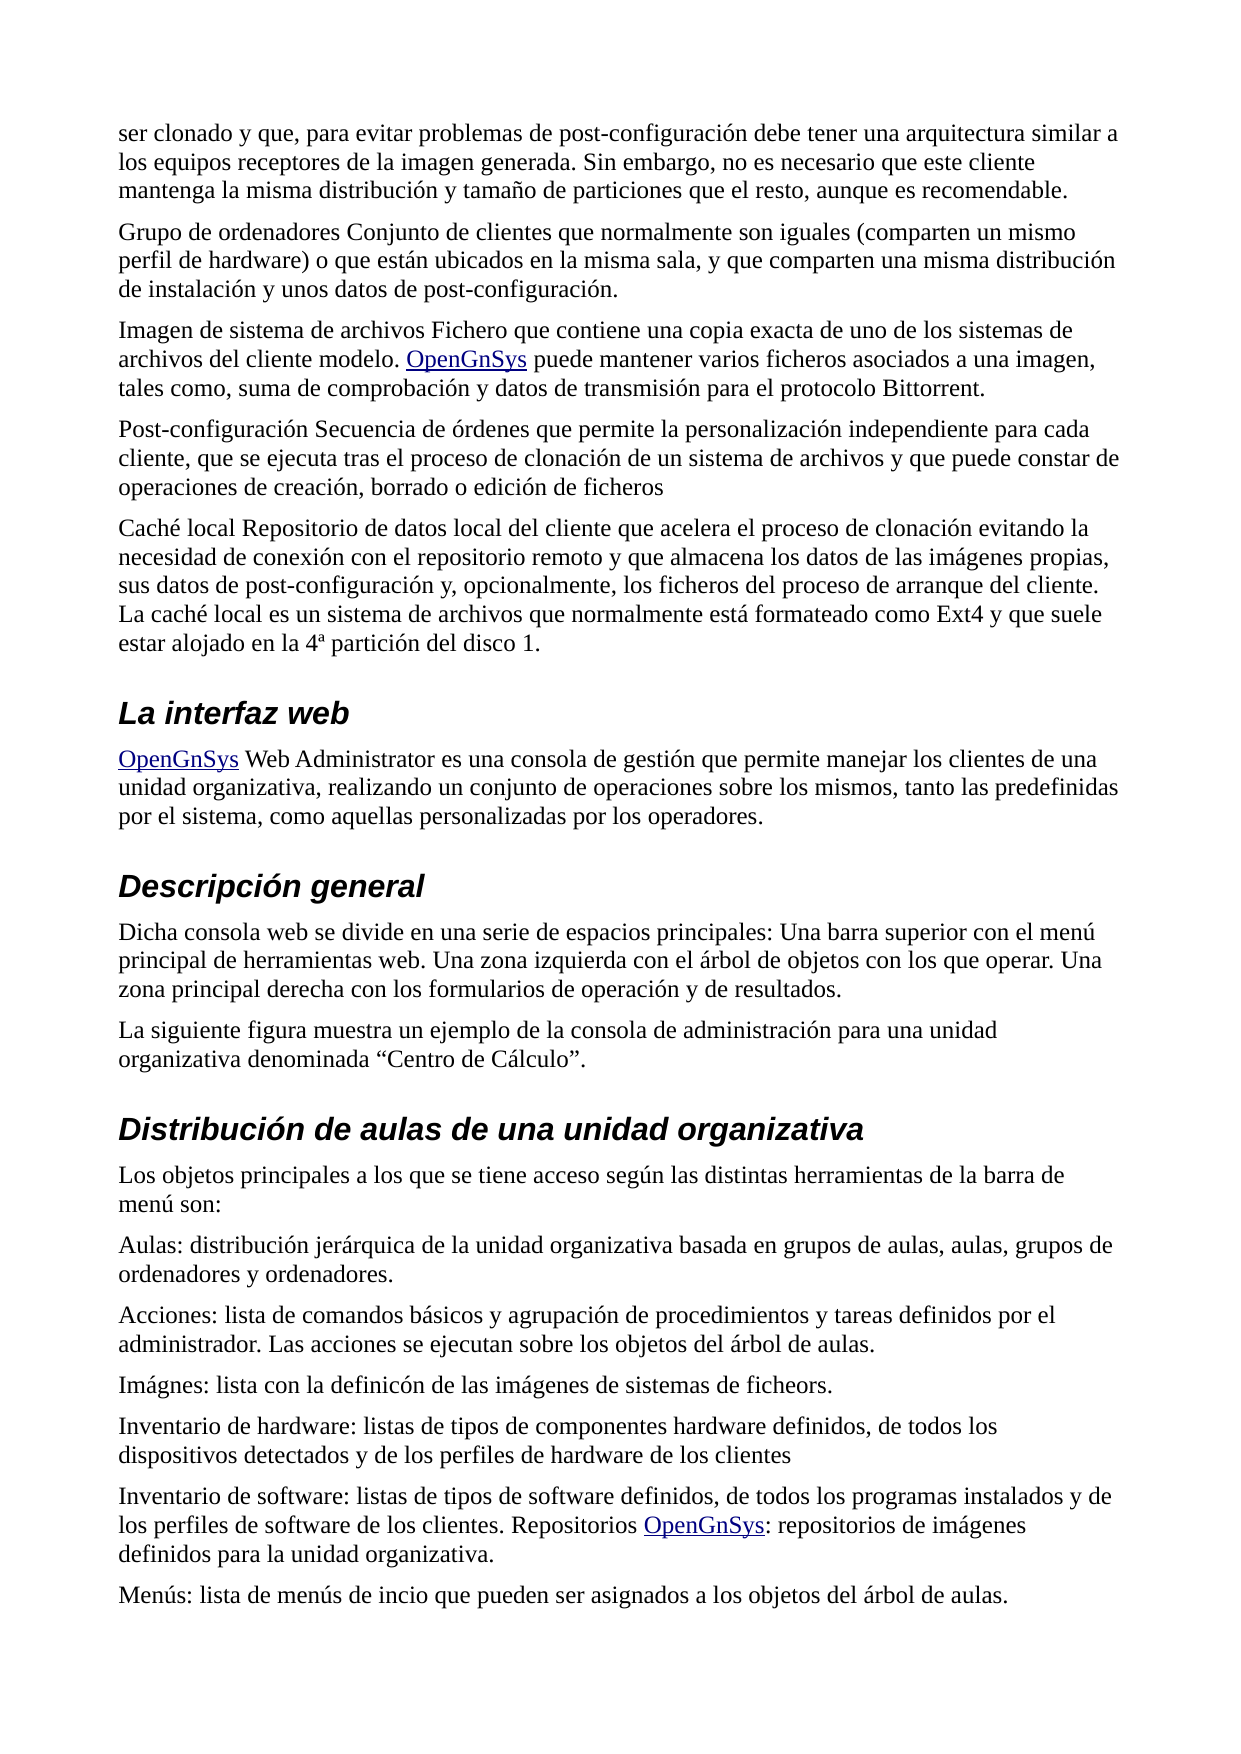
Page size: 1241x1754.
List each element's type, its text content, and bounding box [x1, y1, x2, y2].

text Dicha consola web se divide en una serie de espacios principales: Una barra superior con el menú principal de herramientas web. Una zona izquierda con el árbol de objetos con los que operar. Una zona principal derecha con los formularios de operación y de resultados. [118, 917, 1122, 1003]
text Acciones: lista de comandos básicos y agrupación de procedimientos y tareas definidos por el administrador. Las acciones se ejecutan sobre los objetos del árbol de aulas. [118, 1300, 1122, 1357]
text Imágnes: lista con la definicón de las imágenes de sistemas de ficheors. [118, 1370, 1122, 1399]
text ser clonado y que, para evitar problemas de post-configuración debe tener una arquitectura similar a los equipos receptores de la imagen generada. Sin embargo, no es necesario que este cliente mantenga la misma distribución y tamaño de particiones que el resto, aunque es recomendable. [118, 118, 1122, 204]
text Grupo de ordenadores Conjunto de clientes que normalmente son iguales (comparten un mismo perfil de hardware) o que están ubicados en la misma sala, y que comparten una misma distribución de instalación y unos datos de post-configuración. [118, 217, 1122, 303]
text Post-configuración Secuencia de órdenes que permite la personalización independiente para cada cliente, que se ejecuta tras el proceso de clonación de un sistema de archivos y que puede constar de operaciones de creación, borrado o edición de ficheros [118, 414, 1122, 501]
text Inventario de hardware: listas de tipos de componentes hardware definidos, de todos los dispositivos detectados y de los perfiles de hardware de los clientes [118, 1411, 1122, 1469]
text Imagen de sistema de archivos Fichero que contiene una copia exacta de uno de los sistemas de archivos del cliente modelo. OpenGnSys puede mantener varios ficheros asociados a una imagen, tales como, suma de comprobación y datos de transmisión para el protocolo Bittorrent. [118, 316, 1122, 402]
subtitle La interfaz web [118, 694, 1122, 731]
text OpenGnSys Web Administrator es una consola de gestión que permite manejar los clientes de una unidad organizativa, realizando un conjunto de operaciones sobre los mismos, tanto las predefinidas por el sistema, como aquellas personalizadas por los operadores. [118, 744, 1122, 830]
text La siguiente figura muestra un ejemplo de la consola de administración para una unidad organizativa denominada “Centro de Cálculo”. [118, 1016, 1122, 1073]
text Aulas: distribución jerárquica de la unidad organizativa basada en grupos de aulas, aulas, grupos de ordenadores y ordenadores. [118, 1230, 1122, 1287]
text Inventario de software: listas de tipos de software definidos, de todos los programas instalados y de los perfiles de software de los clientes. Repositorios OpenGnSys: repositorios de imágenes definidos para la unidad organizativa. [118, 1481, 1122, 1567]
text Los objetos principales a los que se tiene acceso según las distintas herramientas de la barra de menú son: [118, 1160, 1122, 1217]
subtitle Distribución de aulas de una unidad organizativa [118, 1111, 1122, 1147]
text Caché local Repositorio de datos local del cliente que acelera el proceso de clonación evitando la necesidad de conexión con el repositorio remoto y que almacena los datos de las imágenes propias, sus datos de post-configuración y, opcionalmente, los ficheros del proceso de arranque del cliente. La caché local es un sistema de archivos que normalmente está formateado como Ext4 y que suele estar alojado en la 4ª partición del disco 1. [118, 513, 1122, 657]
subtitle Descripción general [118, 867, 1122, 904]
text Menús: lista de menús de incio que pueden ser asignados a los objetos del árbol de aulas. [118, 1580, 1122, 1609]
